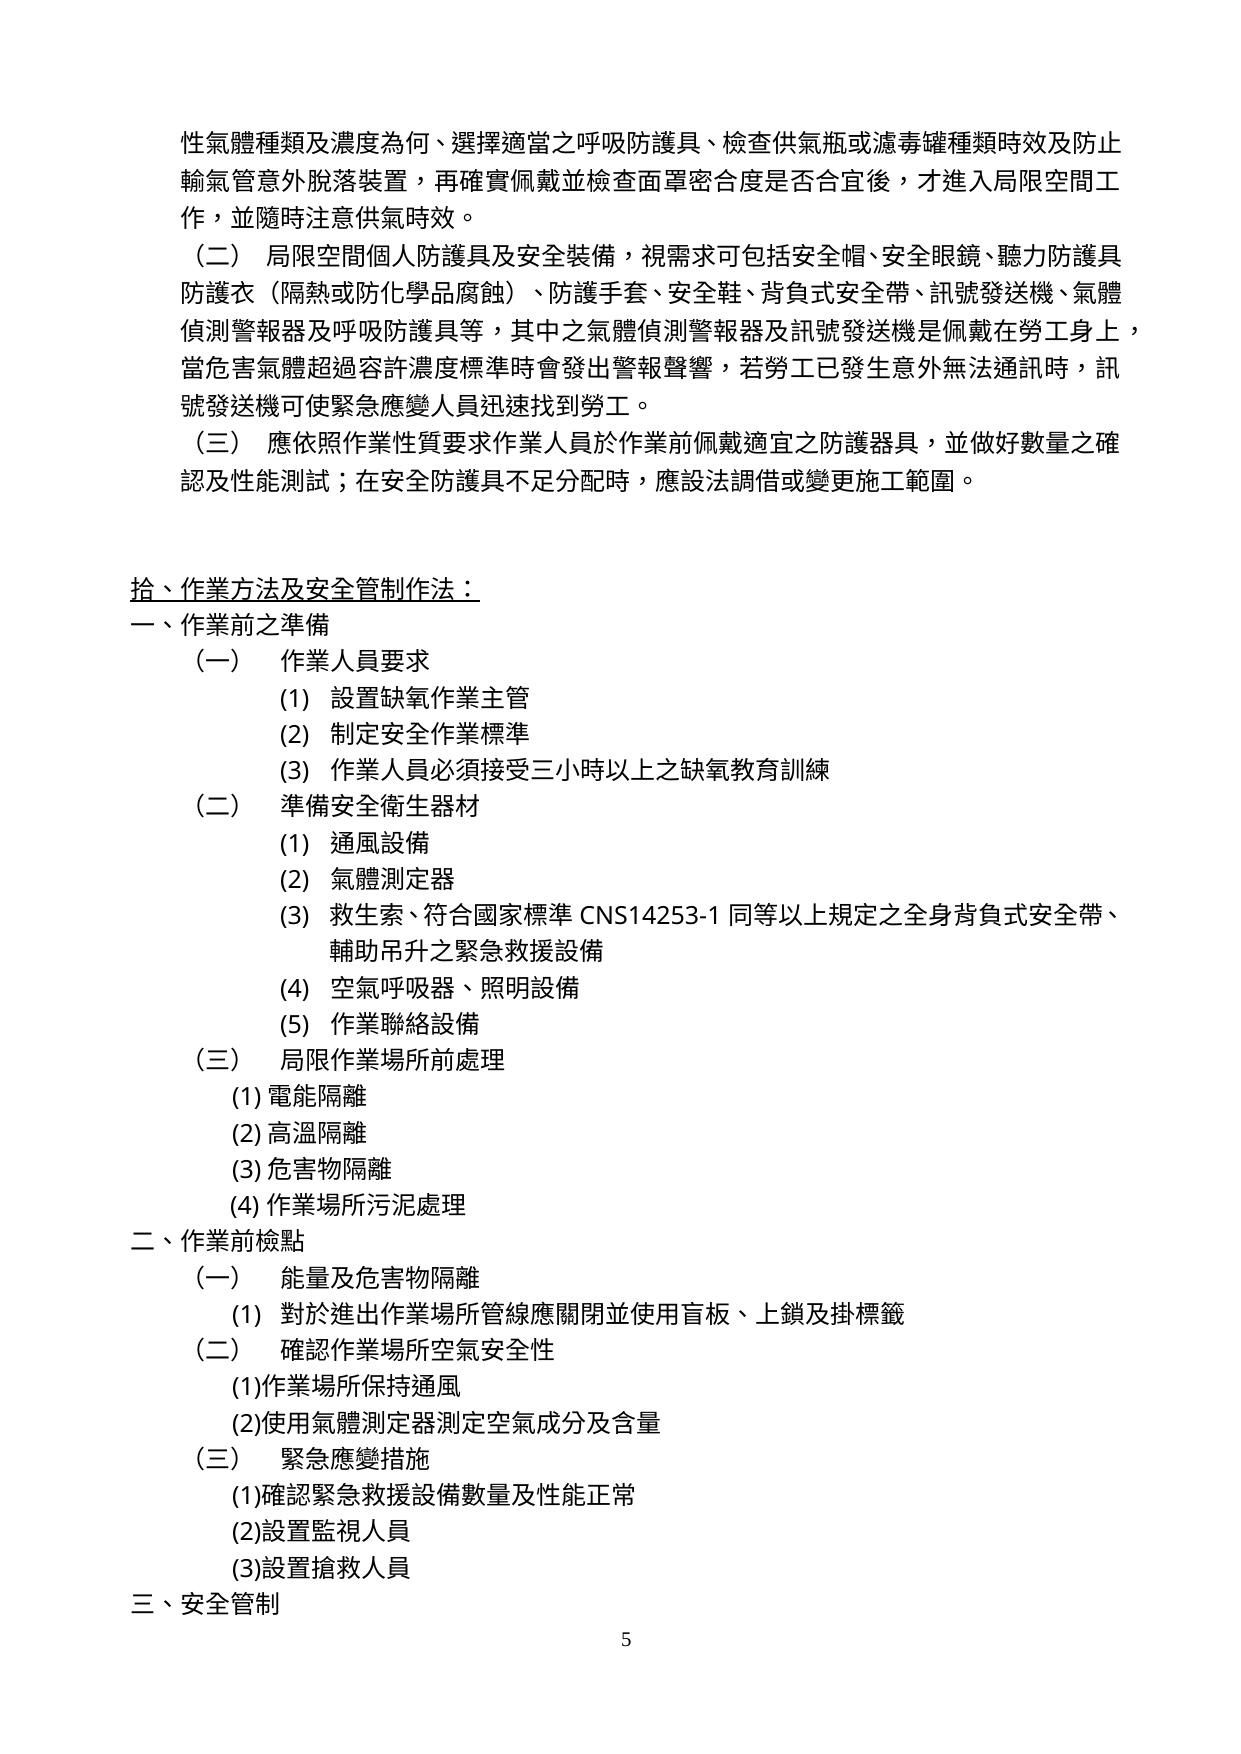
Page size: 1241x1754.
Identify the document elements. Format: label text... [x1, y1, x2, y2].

text 三、安全管制 [130, 1584, 1122, 1621]
text (5) 作業聯絡設備 [230, 1004, 1122, 1041]
text (2) 高溫隔離 [180, 1113, 1122, 1149]
text （三） 應依照作業性質要求作業人員於作業前佩戴適宜之防護器具，並做好數量之確認及性能測試；在安全防護具不足分配時，應設法調借或變更施工範圍。 [180, 423, 1122, 498]
text （二） 局限空間個人防護具及安全裝備，視需求可包括安全帽、安全眼鏡、聽力防護具、防護衣（隔熱或防化學品腐蝕）、防護手套、安全鞋、背負式安全帶、訊號發送機、氣體偵測警報器及呼吸防護具等，其中之氣體偵測警報器及訊號發送機是佩戴在勞工身上，當危害氣體超過容許濃度標準時會發出警報聲響，若勞工已發生意外無法通訊時，訊號發送機可使緊急應變人員迅速找到勞工。 [180, 235, 1122, 423]
text (2)設置監視人員 [180, 1512, 1122, 1548]
text （一） 能量及危害物隔離 [180, 1258, 1122, 1294]
text （二） 準備安全衛生器材 [180, 787, 1122, 823]
text (1) 電能隔離 [180, 1077, 1122, 1113]
text (3) 危害物隔離 [180, 1149, 1122, 1186]
text (3) 救生索、符合國家標準 CNS14253-1 同等以上規定之全身背負式安全帶、輔助吊升之緊急救援設備 [280, 896, 1122, 968]
text （三） 緊急應變措施 [180, 1439, 1122, 1476]
text (2) 氣體測定器 [230, 859, 1122, 896]
text (2) 制定安全作業標準 [230, 714, 1122, 751]
text (1) 通風設備 [230, 823, 1122, 859]
text （三） 局限作業場所前處理 [180, 1041, 1122, 1077]
text (4) 作業場所污泥處理 [180, 1186, 1122, 1222]
text (2)使用氣體測定器測定空氣成分及含量 [180, 1403, 1122, 1439]
text 二、作業前檢點 [130, 1222, 1122, 1258]
text (3)設置搶救人員 [180, 1548, 1122, 1584]
text (4) 空氣呼吸器、照明設備 [230, 968, 1122, 1004]
text 一、作業前之準備 [130, 606, 1122, 642]
text (1) 對於進出作業場所管線應關閉並使用盲板、上鎖及掛標籤 [180, 1294, 1122, 1331]
text (1)確認緊急救援設備數量及性能正常 [180, 1476, 1122, 1512]
text (3) 作業人員必須接受三小時以上之缺氧教育訓練 [230, 751, 1122, 787]
text (1) 設置缺氧作業主管 [230, 678, 1122, 714]
text （二） 確認作業場所空氣安全性 [180, 1331, 1122, 1367]
text （一） 作業人員要求 [180, 642, 1122, 678]
text 拾、作業方法及安全管制作法： [130, 569, 1122, 606]
text (1)作業場所保持通風 [180, 1367, 1122, 1403]
text 性氣體種類及濃度為何、選擇適當之呼吸防護具、檢查供氣瓶或濾毒罐種類時效及防止輸氣管意外脫落裝置，再確實佩戴並檢查面罩密合度是否合宜後，才進入局限空間工作，並隨時注意供氣時效。 [180, 123, 1122, 235]
